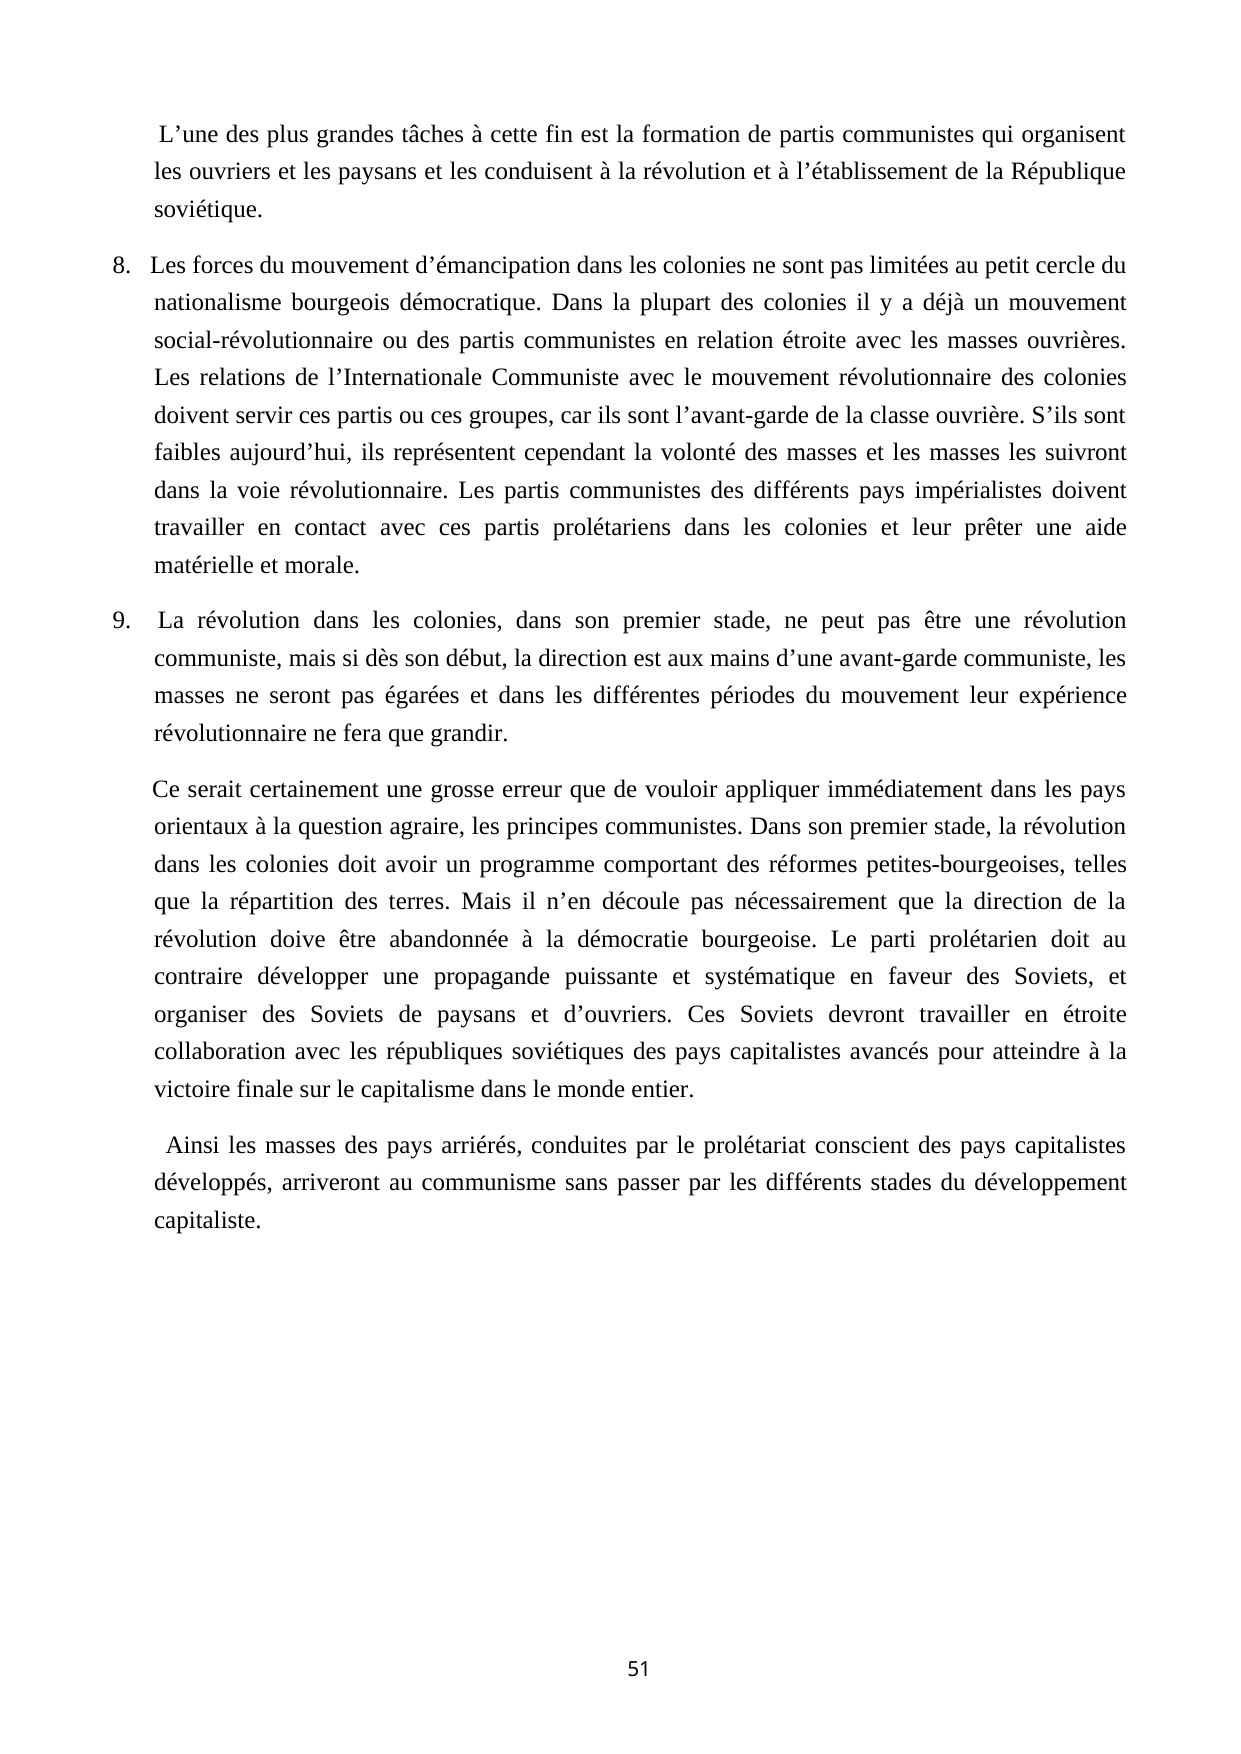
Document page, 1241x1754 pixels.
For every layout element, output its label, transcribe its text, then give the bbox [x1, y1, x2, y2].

text 8. Les forces du mouvement d’émancipation dans les colonies ne sont pas limitées au petit cercle du nationalisme bourgeois démocratique. Dans la plupart des colonies il y a déjà un mouvement social-révolutionnaire ou des partis communistes en relation étroite avec les masses ouvrières. Les relations de l’Internationale Communiste avec le mouvement révolutionnaire des colonies doivent servir ces partis ou ces groupes, car ils sont l’avant-garde de la classe ouvrière. S’ils sont faibles aujourd’hui, ils représentent cependant la volonté des masses et les masses les suivront dans la voie révolutionnaire. Les partis communistes des différents pays impérialistes doivent travailler en contact avec ces partis prolétariens dans les colonies et leur prêter une aide matérielle et morale. [112, 243, 1128, 581]
text 9. La révolution dans les colonies, dans son premier stade, ne peut pas être une révolution communiste, mais si dès son début, la direction est aux mains d’une avant-garde communiste, les masses ne seront pas égarées et dans les différentes périodes du mouvement leur expérience révolutionnaire ne fera que grandir. [112, 599, 1128, 749]
text Ainsi les masses des pays arriérés, conduites par le prolétariat conscient des pays capitalistes développés, arriveront au communisme sans passer par les différents stades du développement capitaliste. [112, 1123, 1128, 1236]
text Ce serait certainement une grosse erreur que de vouloir appliquer immédiatement dans les pays orientaux à la question agraire, les principes communistes. Dans son premier stade, la révolution dans les colonies doit avoir un programme comportant des réformes petites-bourgeoises, telles que la répartition des terres. Mais il n’en découle pas nécessairement que la direction de la révolution doive être abandonnée à la démocratie bourgeoise. Le parti prolétarien doit au contraire développer une propagande puissante et systématique en faveur des Soviets, et organiser des Soviets de paysans et d’ouvriers. Ces Soviets devront travailler en étroite collaboration avec les républiques soviétiques des pays capitalistes avancés pour atteindre à la victoire finale sur le capitalisme dans le monde entier. [112, 767, 1128, 1105]
text L’une des plus grandes tâches à cette fin est la formation de partis communistes qui organisent les ouvriers et les paysans et les conduisent à la révolution et à l’établissement de la République soviétique. [112, 112, 1128, 225]
